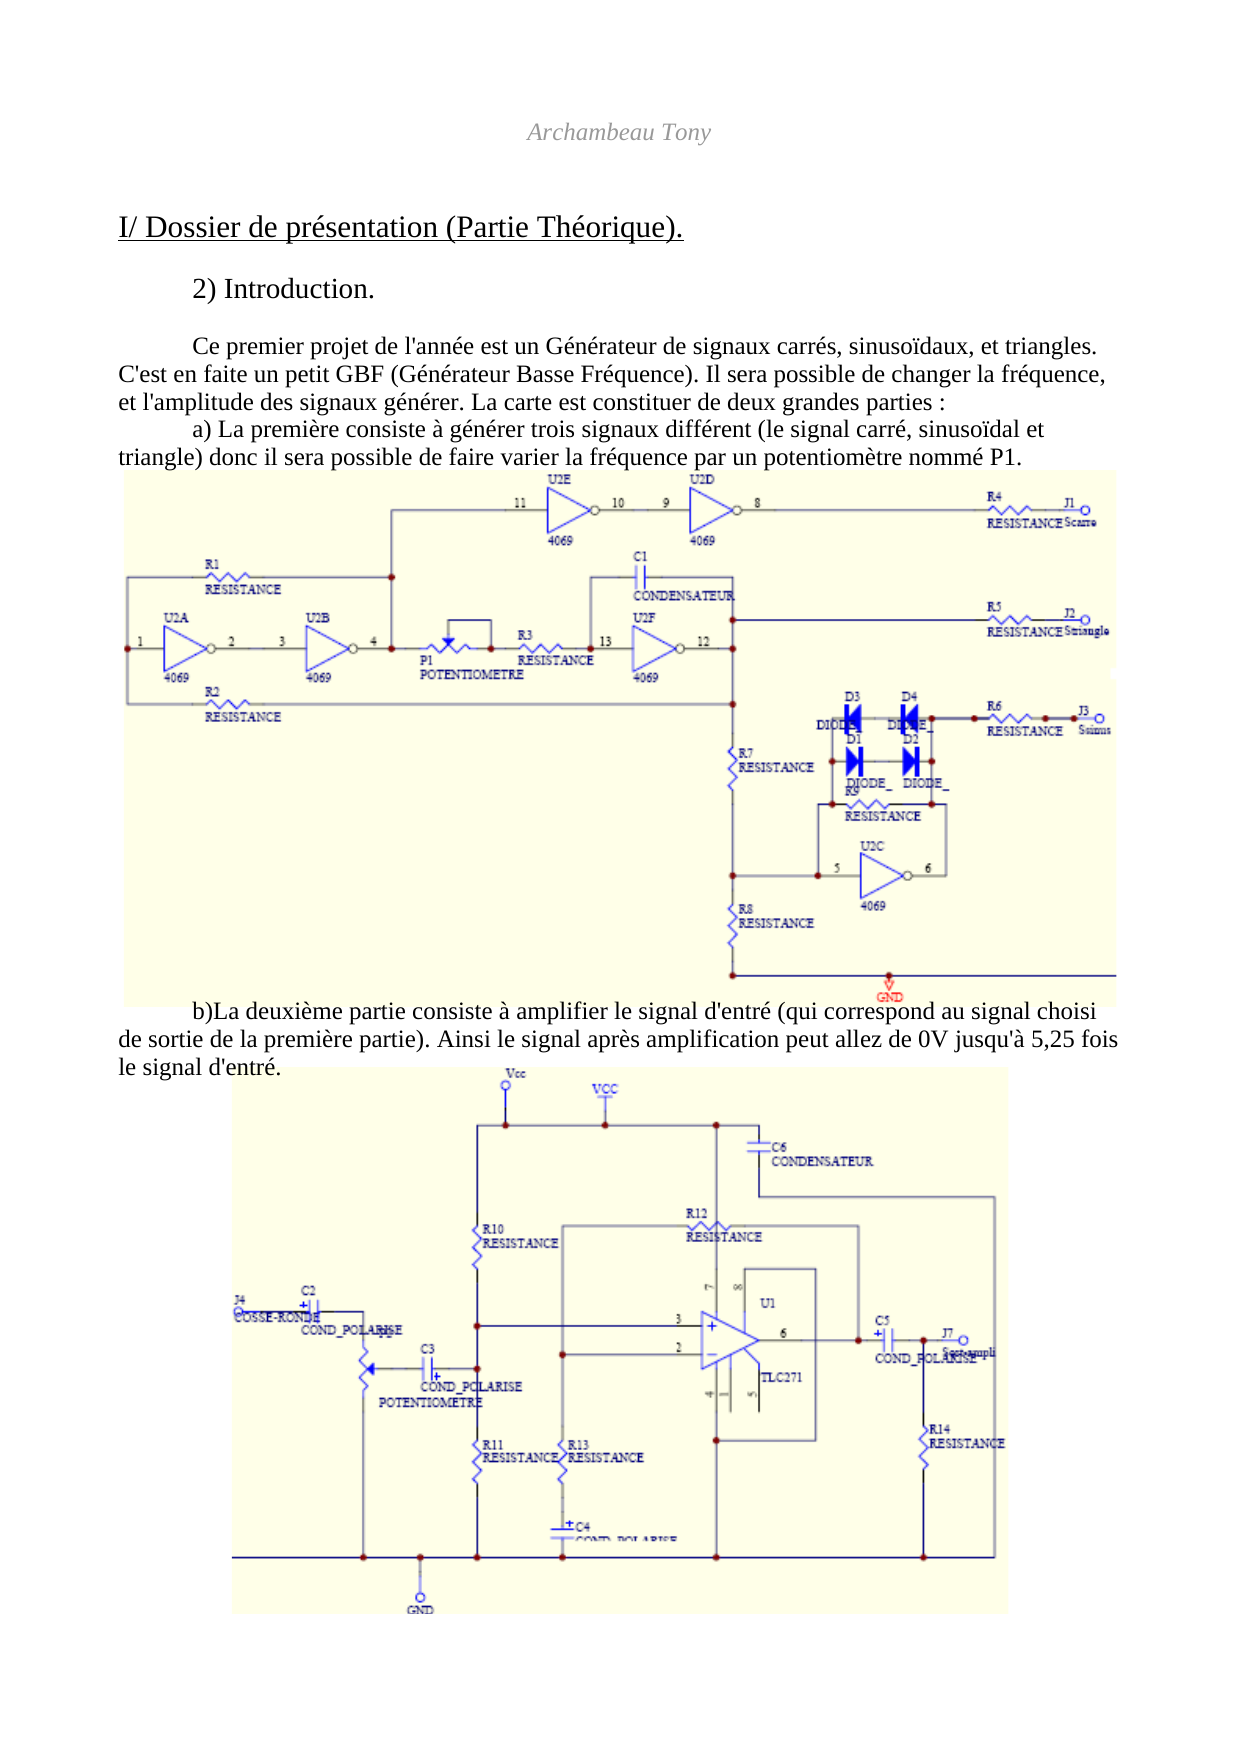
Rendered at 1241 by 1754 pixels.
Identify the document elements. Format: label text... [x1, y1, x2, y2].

text I/ Dossier de présentation (Partie Théorique). [118, 210, 1122, 244]
text a) La première consiste à générer trois signaux différent (le signal carré, sinusoïdal et triangle) donc il sera possible de faire varier la fréquence par un potentiomètre nommé P1. [118, 415, 1122, 471]
text b)La deuxième partie consiste à amplifier le signal d'entré (qui correspond au signal choisi de sortie de la première partie). Ainsi le signal après amplification peut allez de 0V jusqu'à 5,25 fois le signal d'entré. [118, 997, 1122, 1080]
text 2) Introduction. [118, 272, 1122, 304]
text Ce premier projet de l'année est un Générateur de signaux carrés, sinusoïdaux, et triangles. C'est en faite un petit GBF (Générateur Basse Fréquence). Il sera possible de changer la fréquence, et l'amplitude des signaux générer. La carte est constituer de deux grandes parties : [118, 332, 1122, 415]
